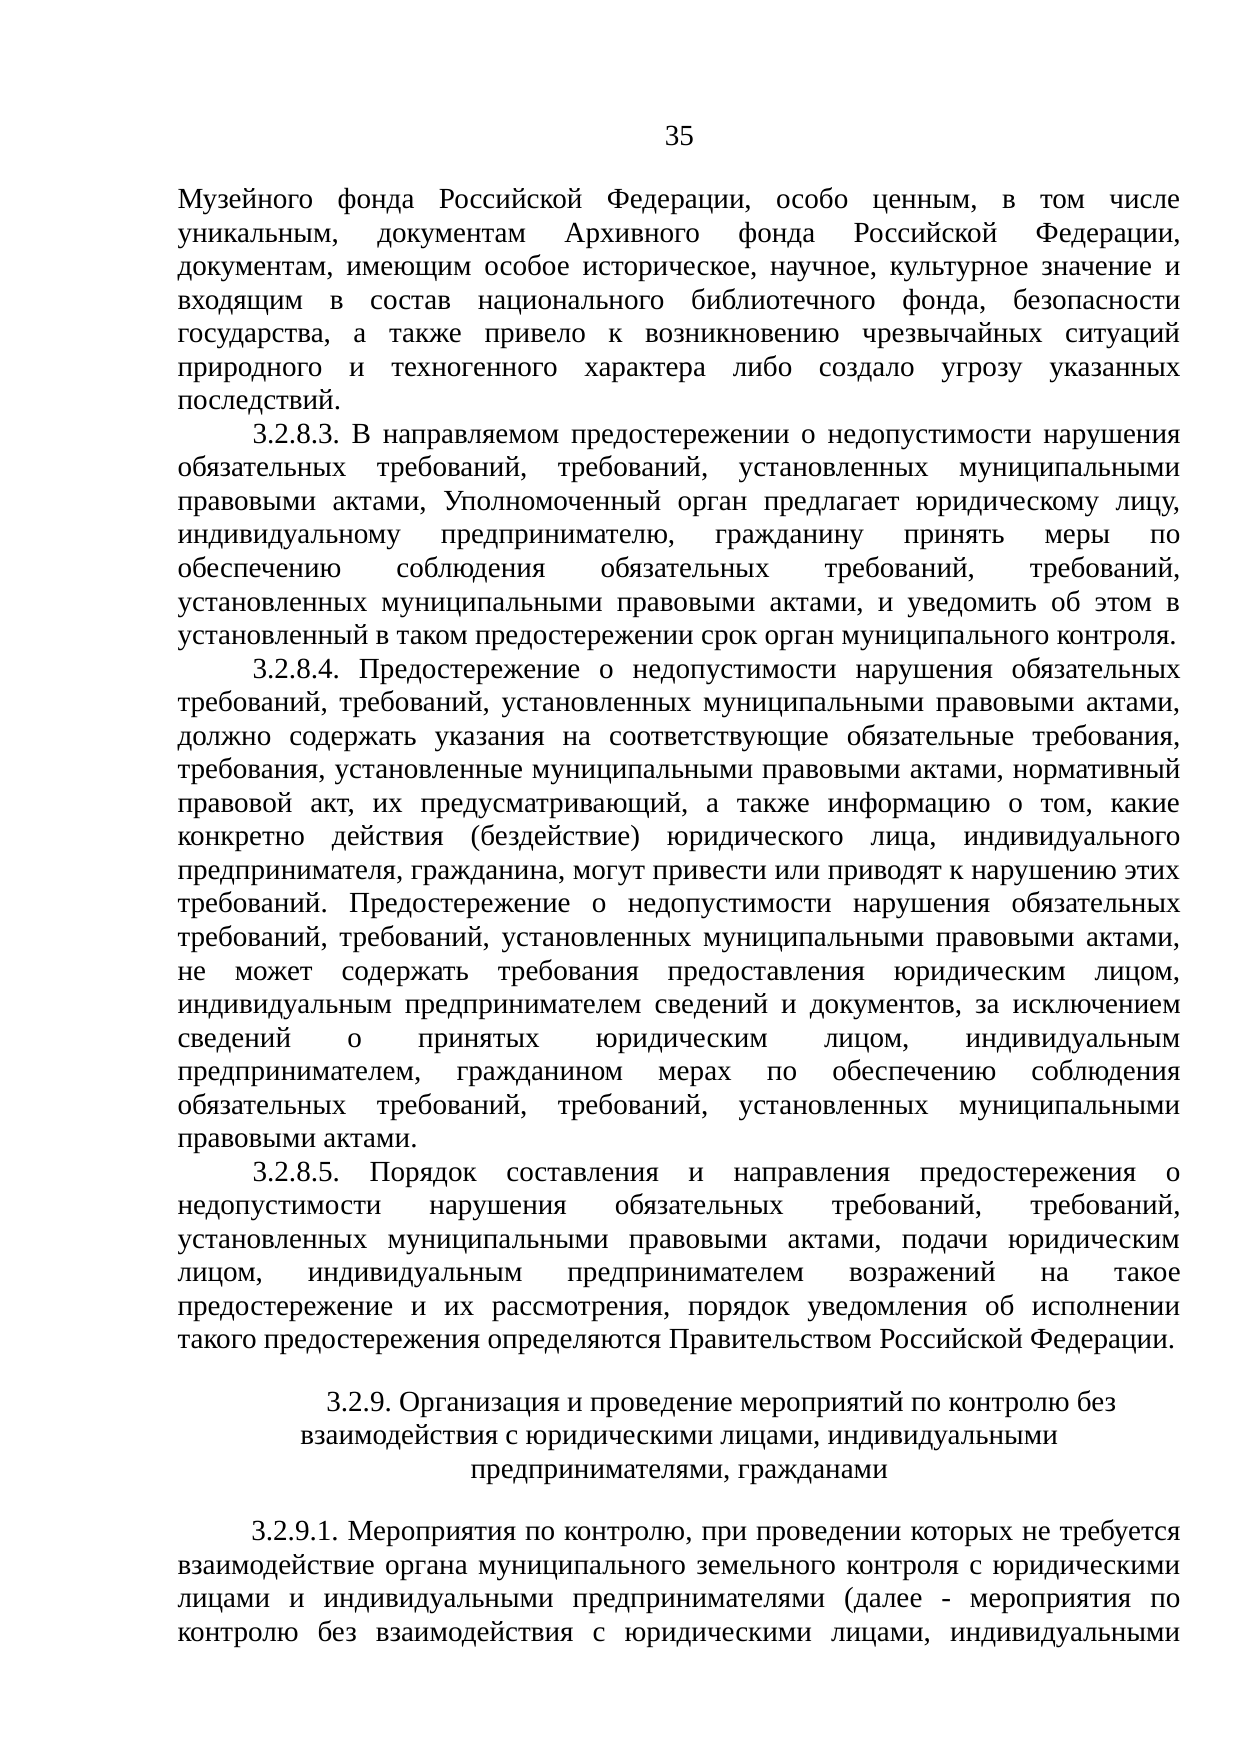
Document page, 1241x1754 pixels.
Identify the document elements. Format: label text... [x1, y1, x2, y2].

text 3.2.8.3. В направляемом предостережении о недопустимости нарушения обязательных требований, требований, установленных муниципальными правовыми актами, Уполномоченный орган предлагает юридическому лицу, индивидуальному предпринимателю, гражданину принять меры по обеспечению соблюдения обязательных требований, требований, установленных муниципальными правовыми актами, и уведомить об этом в установленный в таком предостережении срок орган муниципального контроля. [177, 416, 1181, 651]
text Музейного фонда Российской Федерации, особо ценным, в том числе уникальным, документам Архивного фонда Российской Федерации, документам, имеющим особое историческое, научное, культурное значение и входящим в состав национального библиотечного фонда, безопасности государства, а также привело к возникновению чрезвычайных ситуаций природного и техногенного характера либо создало угрозу указанных последствий. [177, 181, 1181, 416]
text 3.2.9. Организация и проведение мероприятий по контролю без взаимодействия с юридическими лицами, индивидуальными предпринимателями, гражданами [177, 1384, 1181, 1484]
text 3.2.8.4. Предостережение о недопустимости нарушения обязательных требований, требований, установленных муниципальными правовыми актами, должно содержать указания на соответствующие обязательные требования, требования, установленные муниципальными правовыми актами, нормативный правовой акт, их предусматривающий, а также информацию о том, какие конкретно действия (бездействие) юридического лица, индивидуального предпринимателя, гражданина, могут привести или приводят к нарушению этих требований. Предостережение о недопустимости нарушения обязательных требований, требований, установленных муниципальными правовыми актами, не может содержать требования предоставления юридическим лицом, индивидуальным предпринимателем сведений и документов, за исключением сведений о принятых юридическим лицом, индивидуальным предпринимателем, гражданином мерах по обеспечению соблюдения обязательных требований, требований, установленных муниципальными правовыми актами. [177, 651, 1181, 1154]
text 3.2.8.5. Порядок составления и направления предостережения о недопустимости нарушения обязательных требований, требований, установленных муниципальными правовыми актами, подачи юридическим лицом, индивидуальным предпринимателем возражений на такое предостережение и их рассмотрения, порядок уведомления об исполнении такого предостережения определяются Правительством Российской Федерации. [177, 1154, 1181, 1355]
text 3.2.9.1. Мероприятия по контролю, при проведении которых не требуется взаимодействие органа муниципального земельного контроля с юридическими лицами и индивидуальными предпринимателями (далее - мероприятия по контролю без взаимодействия с юридическими лицами, индивидуальными [177, 1513, 1181, 1647]
